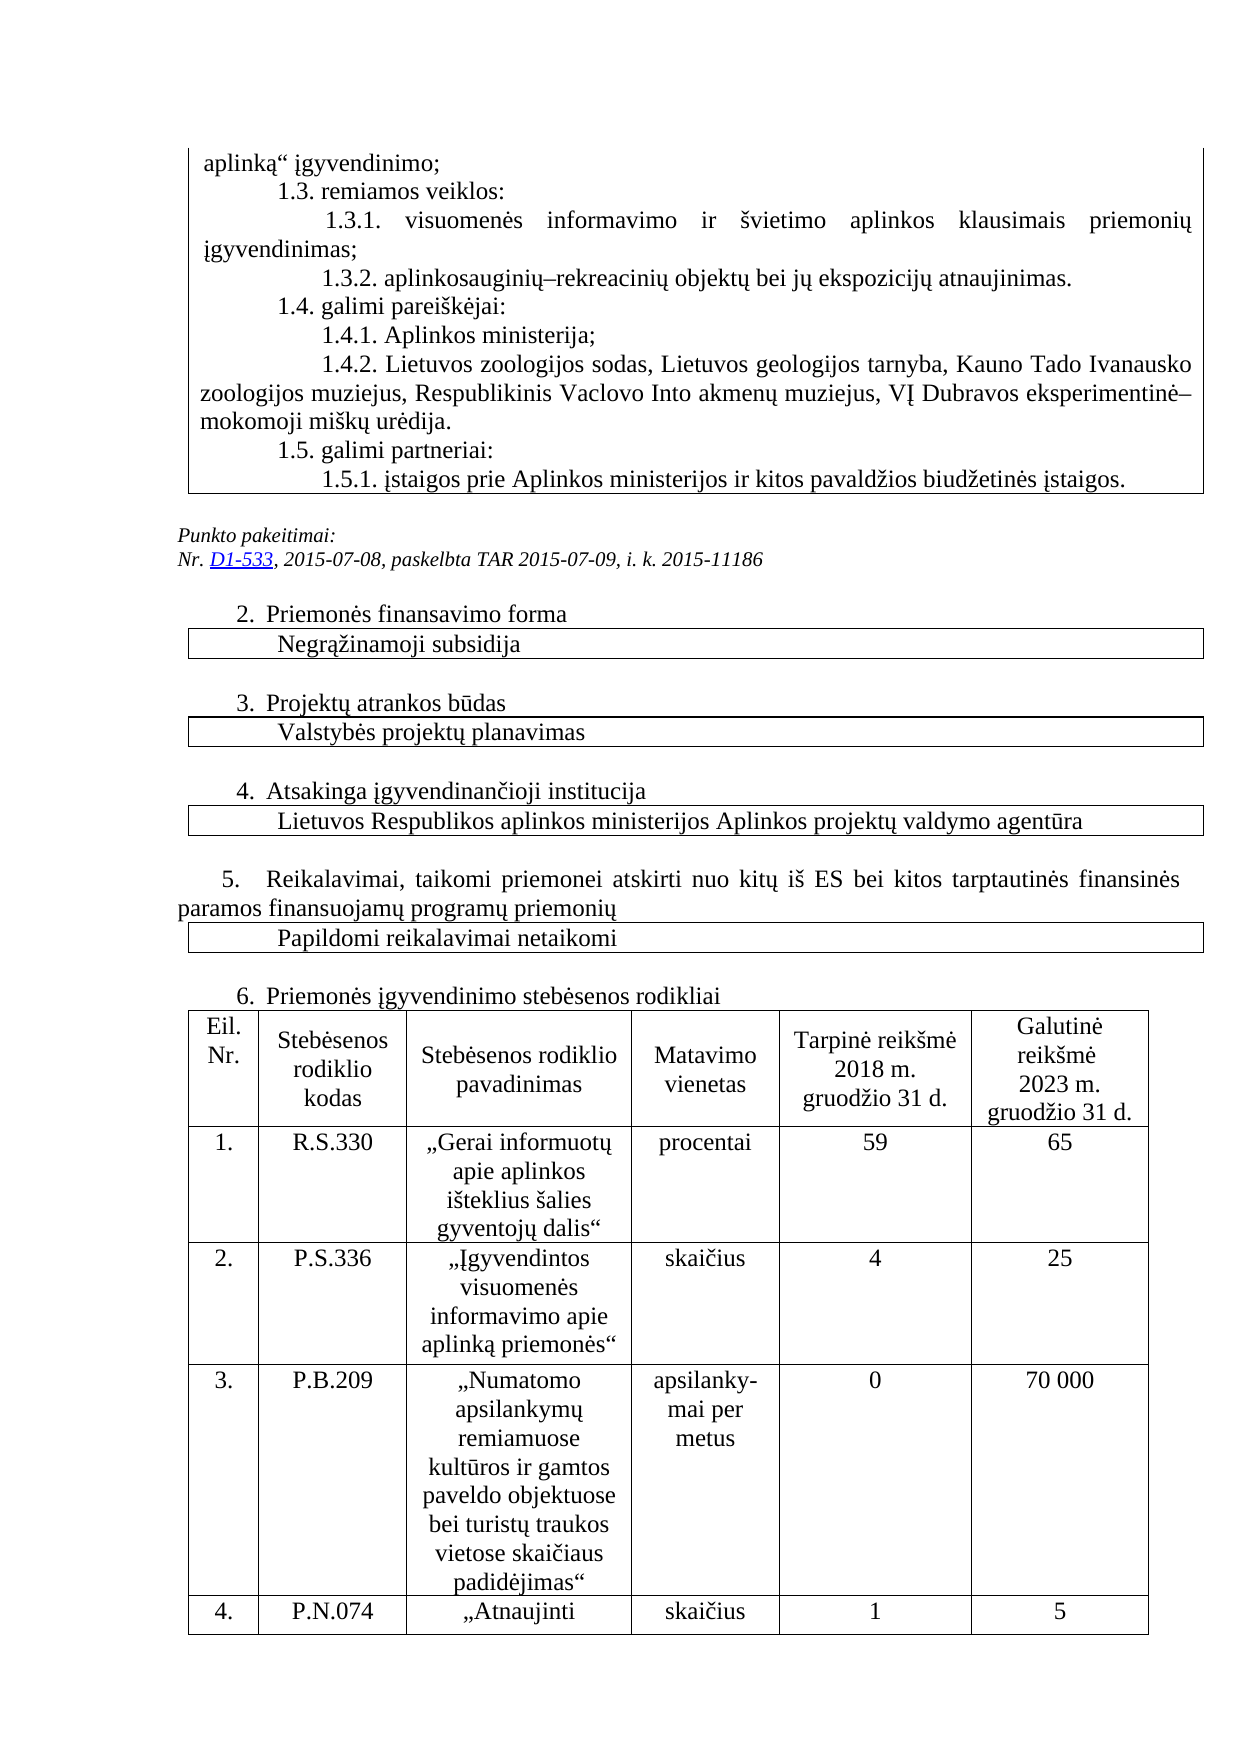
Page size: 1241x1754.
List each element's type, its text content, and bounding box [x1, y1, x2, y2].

text 3. Projektų atrankos būdas [236, 688, 1181, 716]
table_cell 59 [780, 1127, 971, 1242]
table_cell 1.4. galimi pareiškėjai: 1.4.1. Aplinkos ministerija; 1.4.2. Lietuvos zoologijos sodas, Lietuvos geologijos tarnyba, Kauno Tado Ivanausko zoologijos muziejus, Respublikinis Vaclovo Into akmenų muziejus, VĮ Dubravos eksperimentinė–mokomoji miškų urėdija. 1.5. galimi partneriai: 1.5.1. įstaigos prie Aplinkos ministerijos ir kitos pavaldžios biudžetinės įstaigos. [189, 291, 1203, 493]
table_header Valstybės projektų planavimas [189, 718, 1203, 746]
text 2. Priemonės finansavimo forma [236, 599, 1181, 628]
table_header Papildomi reikalavimai netaikomi [189, 923, 1203, 952]
table_cell procentai [632, 1127, 779, 1242]
text Nr. D1-533, 2015-07-08, paskelbta TAR 2015-07-09, i. k. 2015-11186 [177, 547, 1181, 571]
table_header Stebėsenos rodiklio kodas [259, 1011, 406, 1126]
table_cell 1 [780, 1596, 971, 1634]
table_cell P.S.336 [259, 1243, 406, 1364]
table_cell R.S.330 [259, 1127, 406, 1242]
table_header Negrąžinamoji subsidija [189, 629, 1203, 658]
table_header Stebėsenos rodiklio pavadinimas [407, 1011, 631, 1126]
table_cell aplinką“ įgyvendinimo; [189, 148, 1203, 176]
table_cell „Gerai informuotų apie aplinkos išteklius šalies gyventojų dalis“ [407, 1127, 631, 1242]
table_cell skaičius [632, 1243, 779, 1364]
table_cell 70 000 [972, 1365, 1148, 1595]
table_cell P.B.209 [259, 1365, 406, 1595]
table_cell 1.3. remiamos veiklos: 1.3.1. visuomenės informavimo ir švietimo aplinkos klausimais priemonių įgyvendinimas; 1.3.2. aplinkosauginių–rekreacinių objektų bei jų ekspozicijų atnaujinimas. [189, 176, 1203, 291]
table_cell „Numatomo apsilankymų remiamuose kultūros ir gamtos paveldo objektuose bei turistų traukos vietose skaičiaus padidėjimas“ [407, 1365, 631, 1595]
table_cell 4 [780, 1243, 971, 1364]
table_cell „Atnaujinti [407, 1596, 631, 1634]
table_header Eil. Nr. [189, 1011, 258, 1126]
table_cell „Įgyvendintos visuomenės informavimo apie aplinką priemonės“ [407, 1243, 631, 1364]
table_cell 65 [972, 1127, 1148, 1242]
table_cell skaičius [632, 1596, 779, 1634]
table_cell 1. [189, 1127, 258, 1242]
table_header Lietuvos Respublikos aplinkos ministerijos Aplinkos projektų valdymo agentūra [189, 806, 1203, 834]
table_cell 5 [972, 1596, 1148, 1634]
table_header Tarpinė reikšmė 2018 m. gruodžio 31 d. [780, 1011, 971, 1126]
table_cell 4. [189, 1596, 258, 1634]
text 4. Atsakinga įgyvendinančioji institucija [236, 776, 1181, 805]
table_cell 25 [972, 1243, 1148, 1364]
table_cell 3. [189, 1365, 258, 1595]
text 6. Priemonės įgyvendinimo stebėsenos rodikliai [236, 981, 1181, 1010]
table_header Matavimo vienetas [632, 1011, 779, 1126]
table_cell P.N.074 [259, 1596, 406, 1634]
text 5. Reikalavimai, taikomi priemonei atskirti nuo kitų iš ES bei kitos tarptautinės finansinės paramos finansuojamų programų priemonių [177, 864, 1181, 922]
table_cell 0 [780, 1365, 971, 1595]
text Punkto pakeitimai: [177, 522, 1181, 547]
table_header Galutinė reikšmė 2023 m. gruodžio 31 d. [972, 1011, 1148, 1126]
table_cell apsilanky-mai per metus [632, 1365, 779, 1595]
table_cell 2. [189, 1243, 258, 1364]
